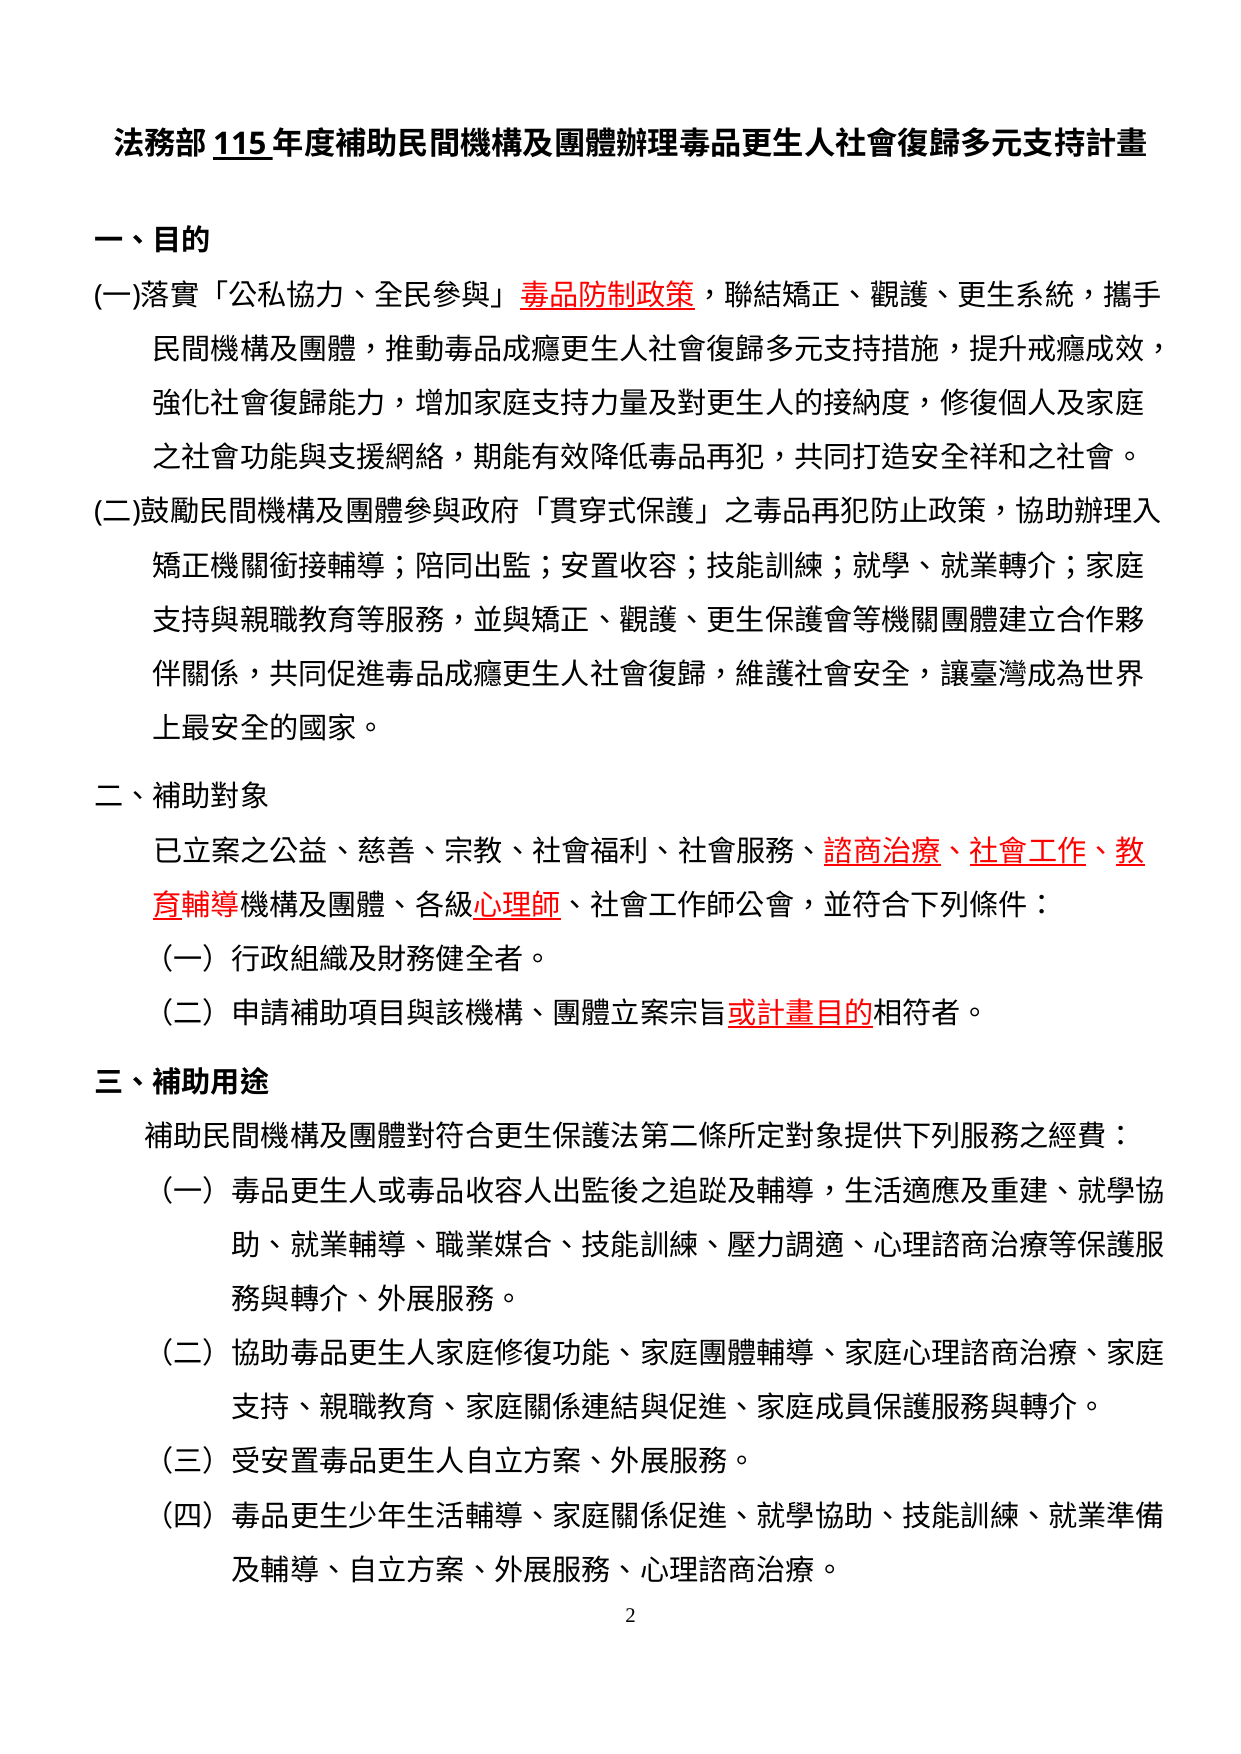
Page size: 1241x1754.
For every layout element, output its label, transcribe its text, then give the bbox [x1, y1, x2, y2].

text 一、目的 [94, 206, 1167, 262]
text （一）行政組織及財務健全者。 [144, 926, 1167, 981]
text (一)落實「公私協力、全民參與」毒品防制政策，聯結矯正、觀護、更生系統，攜手民間機構及團體，推動毒品成癮更生人社會復歸多元支持措施，提升戒癮成效，強化社會復歸能力，增加家庭支持力量及對更生人的接納度，修復個人及家庭之社會功能與支援網絡，期能有效降低毒品再犯，共同打造安全祥和之社會。 [94, 262, 1167, 478]
text （一）毒品更生人或毒品收容人出監後之追踨及輔導，生活適應及重建、就學協助、就業輔導、職業媒合、技能訓練、壓力調適、心理諮商治療等保護服務與轉介、外展服務。 [144, 1158, 1167, 1320]
text 已立案之公益、慈善、宗教、社會福利、社會服務、諮商治療、社會工作、教育輔導機構及團體、各級心理師、社會工作師公會，並符合下列條件： [152, 818, 1167, 926]
text （三）受安置毒品更生人自立方案、外展服務。 [144, 1428, 1167, 1483]
text 二、補助對象 [94, 762, 1167, 818]
text 法務部115年度補助民間機構及團體辦理毒品更生人社會復歸多元支持計畫 [94, 118, 1167, 164]
text 三、補助用途 [94, 1047, 1167, 1103]
text （四）毒品更生少年生活輔導、家庭關係促進、就學協助、技能訓練、就業準備及輔導、自立方案、外展服務、心理諮商治療。 [144, 1483, 1167, 1591]
text 補助民間機構及團體對符合更生保護法第二條所定對象提供下列服務之經費： [144, 1103, 1167, 1158]
text （二）申請補助項目與該機構、團體立案宗旨或計畫目的相符者。 [144, 981, 1167, 1035]
text (二)鼓勵民間機構及團體參與政府「貫穿式保護」之毒品再犯防止政策，協助辦理入矯正機關銜接輔導；陪同出監；安置收容；技能訓練；就學、就業轉介；家庭支持與親職教育等服務，並與矯正、觀護、更生保護會等機關團體建立合作夥伴關係，共同促進毒品成癮更生人社會復歸，維護社會安全，讓臺灣成為世界上最安全的國家。 [94, 478, 1167, 749]
text （二）協助毒品更生人家庭修復功能、家庭團體輔導、家庭心理諮商治療、家庭支持、親職教育、家庭關係連結與促進、家庭成員保護服務與轉介。 [144, 1320, 1167, 1428]
